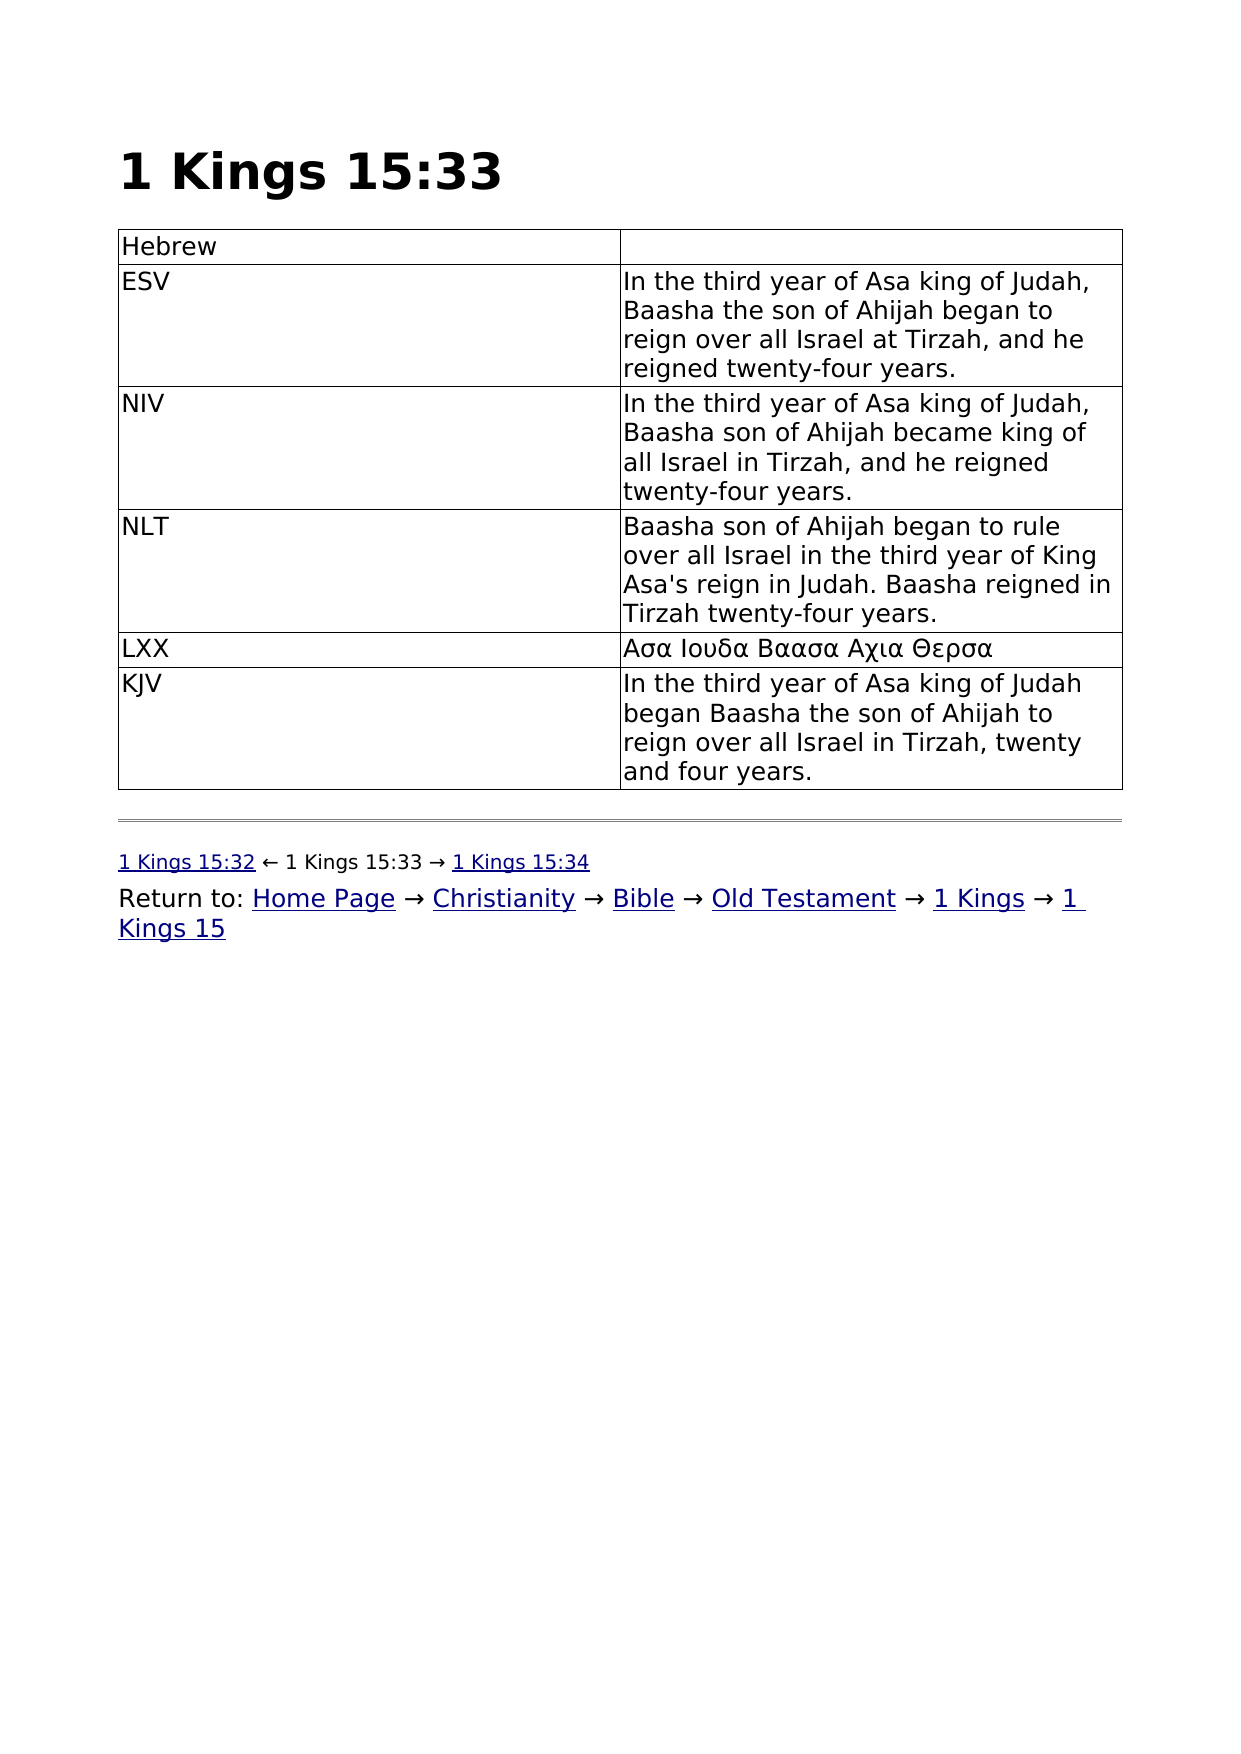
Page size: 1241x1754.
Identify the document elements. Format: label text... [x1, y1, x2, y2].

subtitle 1 Kings 15:33 [118, 143, 1122, 201]
table_cell In the third year of Asa king of Judah, Baasha the son of Ahijah began to reign over all Israel at Tirzah, and he reigned twenty-four years. [621, 265, 1122, 386]
table_cell NIV [119, 387, 620, 509]
table_cell KJV [119, 668, 620, 789]
table_cell NLT [119, 510, 620, 632]
table_cell Baasha son of Ahijah began to rule over all Israel in the third year of King Asa's reign in Judah. Baasha reigned in Tirzah twenty-four years. [621, 510, 1122, 632]
table_cell In the third year of Asa king of Judah began Baasha the son of Ahijah to reign over all Israel in Tirzah, twenty and four years. [621, 668, 1122, 789]
table_cell ESV [119, 265, 620, 386]
table_cell Ασα Ιουδα Βαασα Αχια Θερσα [621, 633, 1122, 667]
table_cell LXX [119, 633, 620, 667]
table_cell In the third year of Asa king of Judah, Baasha son of Ahijah became king of all Israel in Tirzah, and he reigned twenty-four years. [621, 387, 1122, 509]
table_header Hebrew [119, 230, 620, 264]
text 1 Kings 15:32 ← 1 Kings 15:33 → 1 Kings 15:34 [118, 851, 1122, 884]
text Return to: Home Page → Christianity → Bible → Old Testament → 1 Kings → 1 Kings 15 [118, 884, 1122, 943]
table_header [621, 230, 1122, 264]
